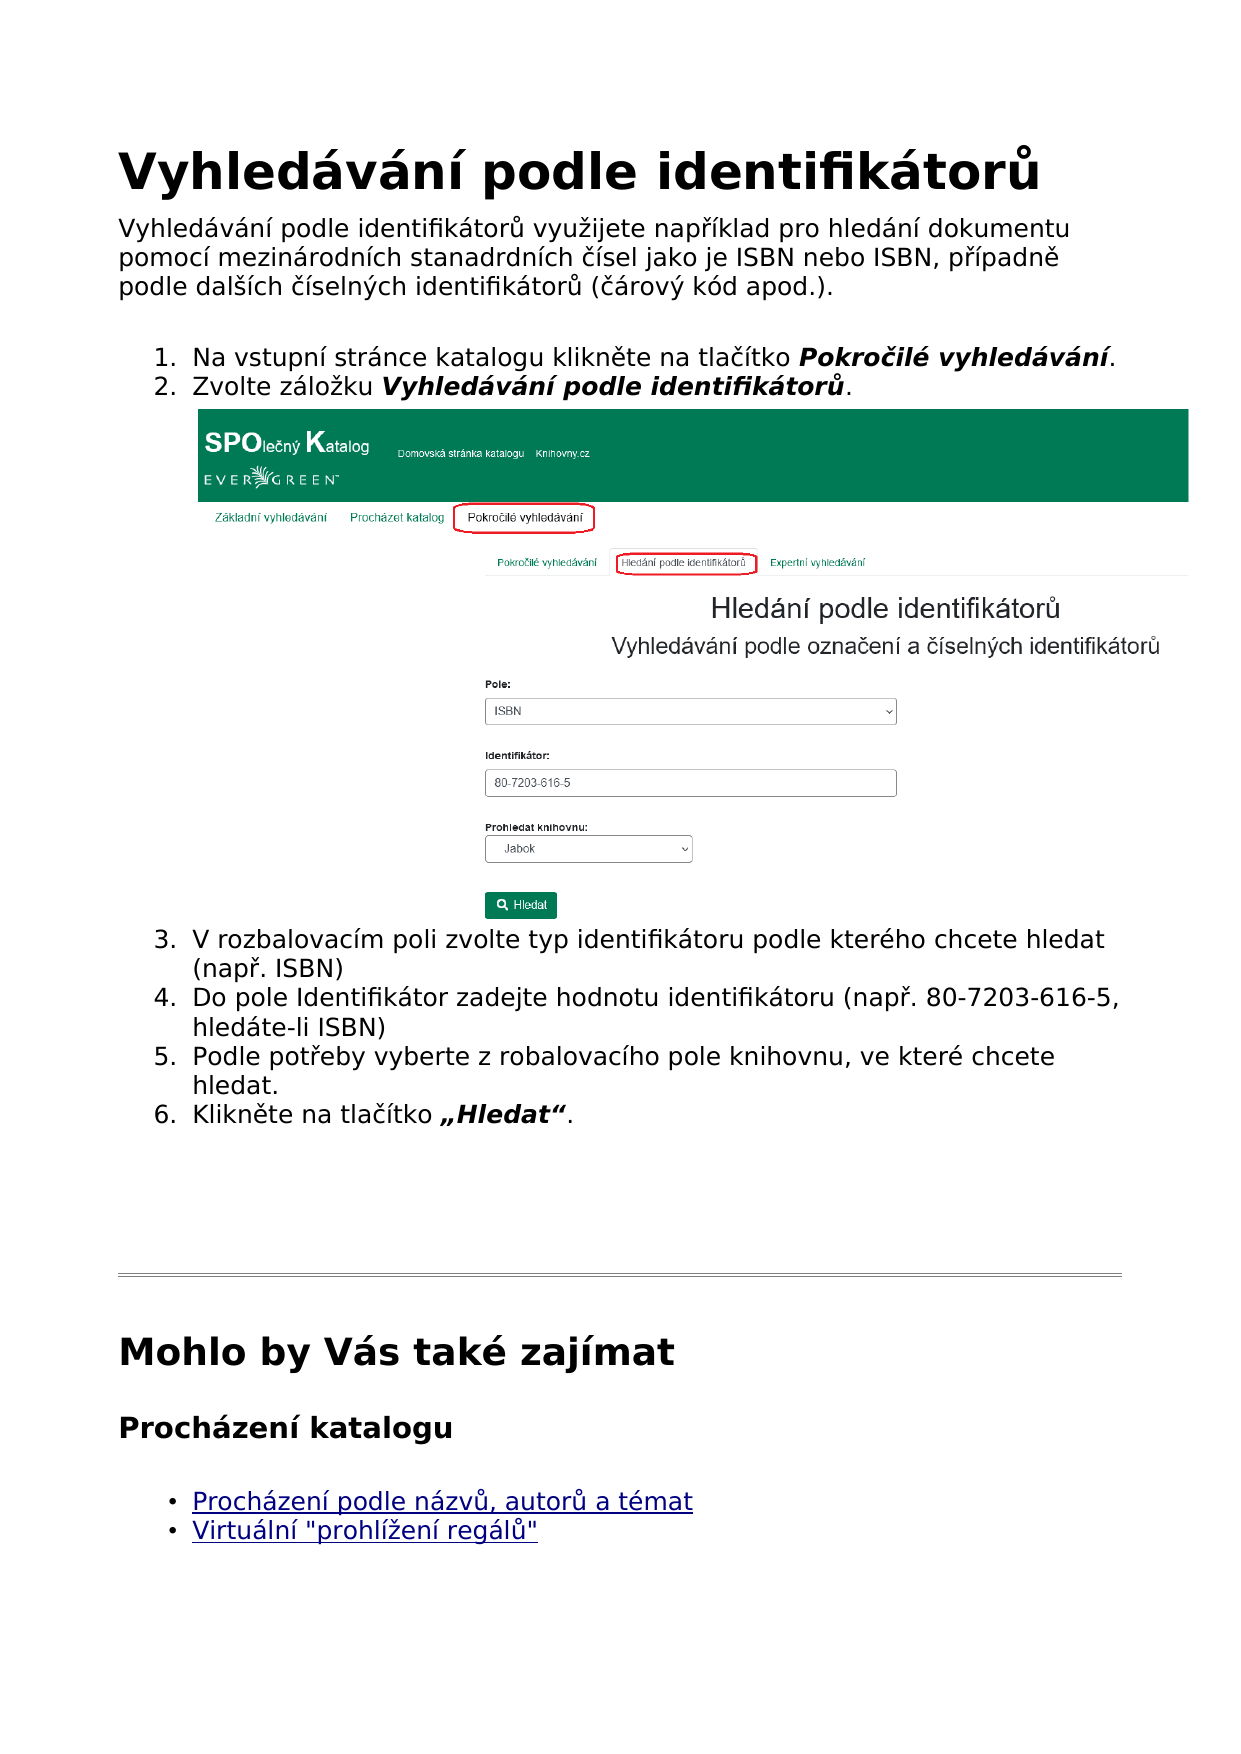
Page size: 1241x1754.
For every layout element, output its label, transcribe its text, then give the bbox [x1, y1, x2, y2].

list Procházení podle názvů, autorů a témat [177, 1487, 1122, 1516]
list Podle potřeby vyberte z robalovacího pole knihovnu, ve které chcete hledat. [177, 1042, 1122, 1100]
picture [192, 401, 1196, 926]
subtitle Procházení katalogu [118, 1411, 1122, 1445]
list Na vstupní stránce katalogu klikněte na tlačítko Pokročilé vyhledávání. [177, 343, 1122, 372]
list V rozbalovacím poli zvolte typ identifikátoru podle kterého chcete hledat (např. ISBN) [177, 925, 1122, 983]
subtitle Vyhledávání podle identifikátorů [118, 143, 1122, 201]
list Klikněte na tlačítko „Hledat“. [177, 1100, 1122, 1129]
list Virtuální "prohlížení regálů" [177, 1516, 1122, 1546]
list Do pole Identifikátor zadejte hodnotu identifikátoru (např. 80-7203-616-5, hledáte-li ISBN) [177, 983, 1122, 1042]
text Vyhledávání podle identifikátorů využijete například pro hledání dokumentu pomocí mezinárodních stanadrdních čísel jako je ISBN nebo ISBN, případně podle dalších číselných identifikátorů (čárový kód apod.). [118, 214, 1122, 301]
list Zvolte záložku Vyhledávání podle identifikátorů. [177, 372, 1122, 925]
subtitle Mohlo by Vás také zajímat [118, 1330, 1122, 1374]
